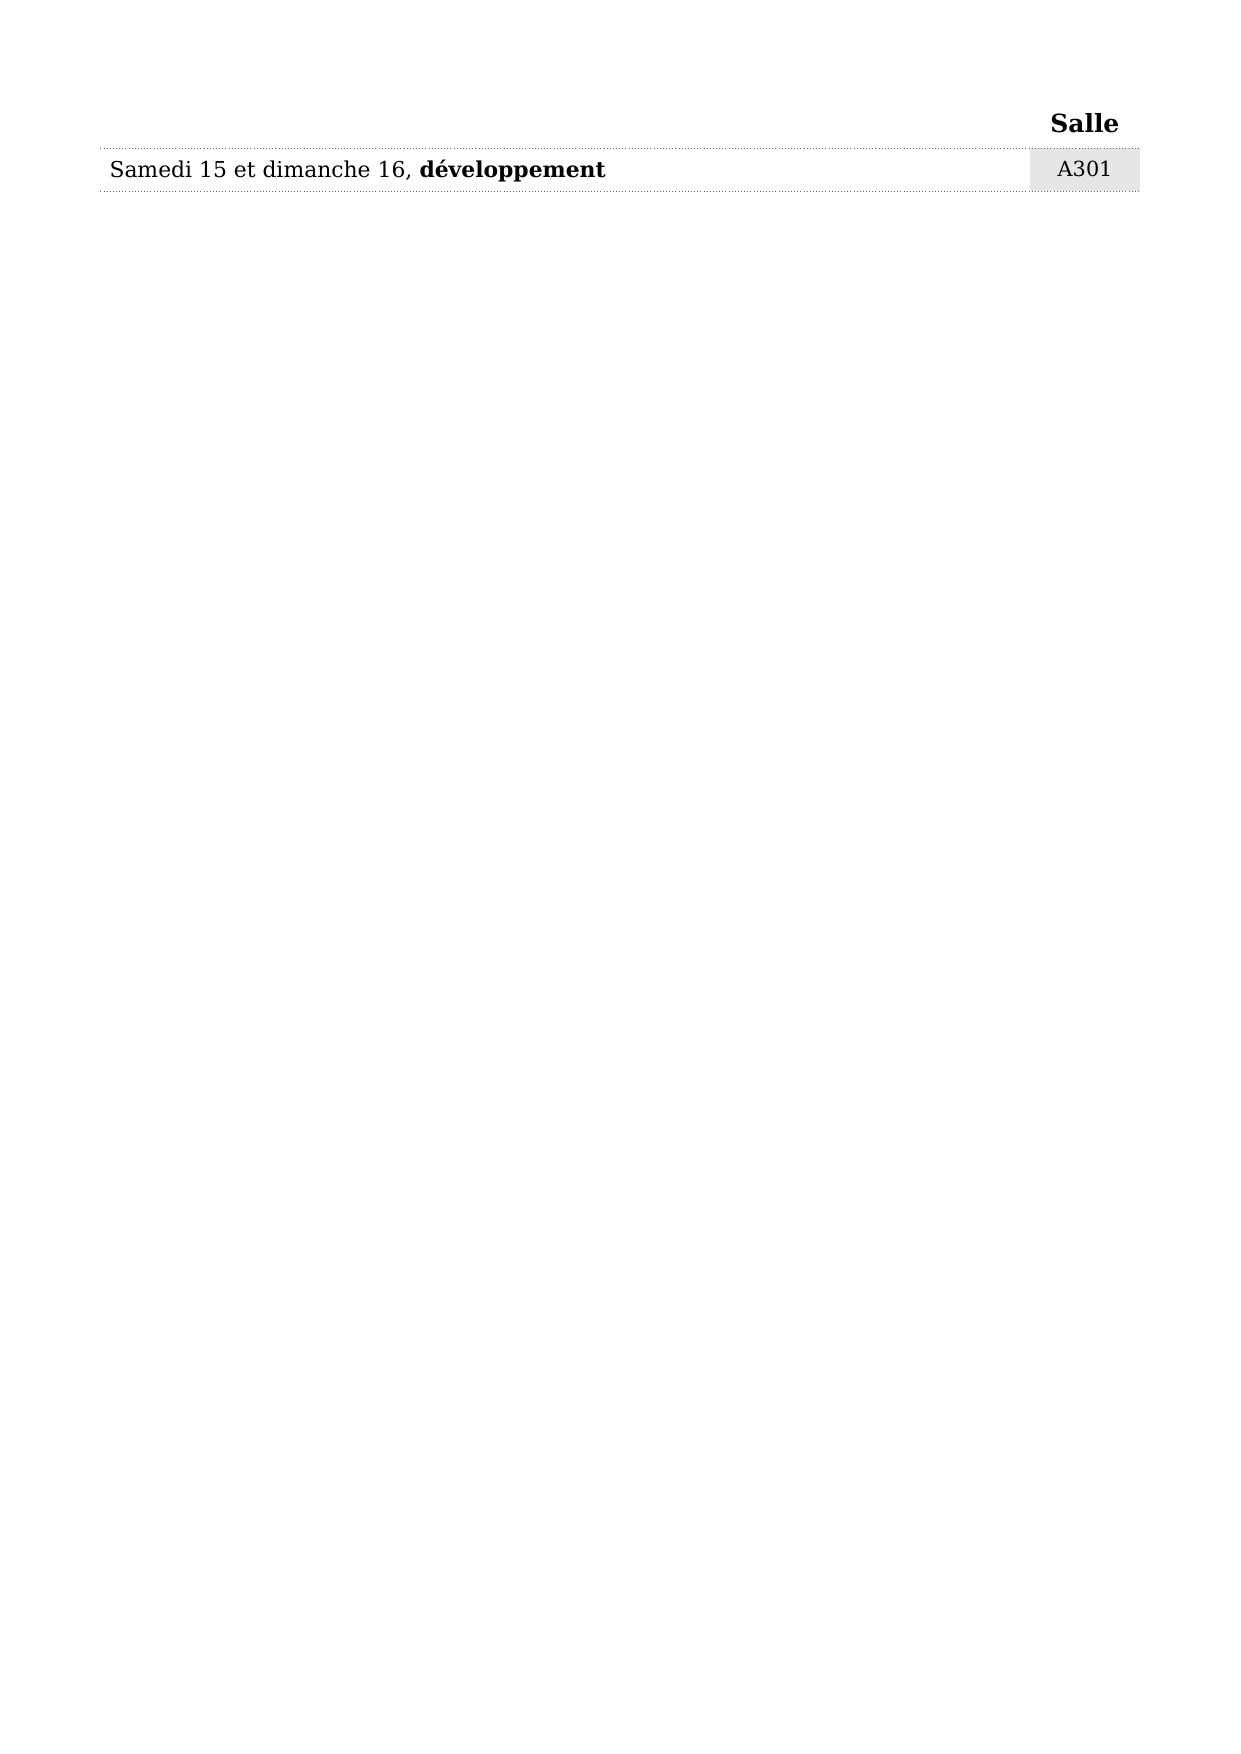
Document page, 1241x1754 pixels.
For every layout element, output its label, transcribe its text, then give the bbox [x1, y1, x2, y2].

table_cell Samedi 15 et dimanche 16, développement [100, 148, 1030, 191]
table_header Salle [1030, 100, 1140, 147]
table_header [100, 100, 1030, 147]
table_cell A301 [1030, 148, 1140, 191]
